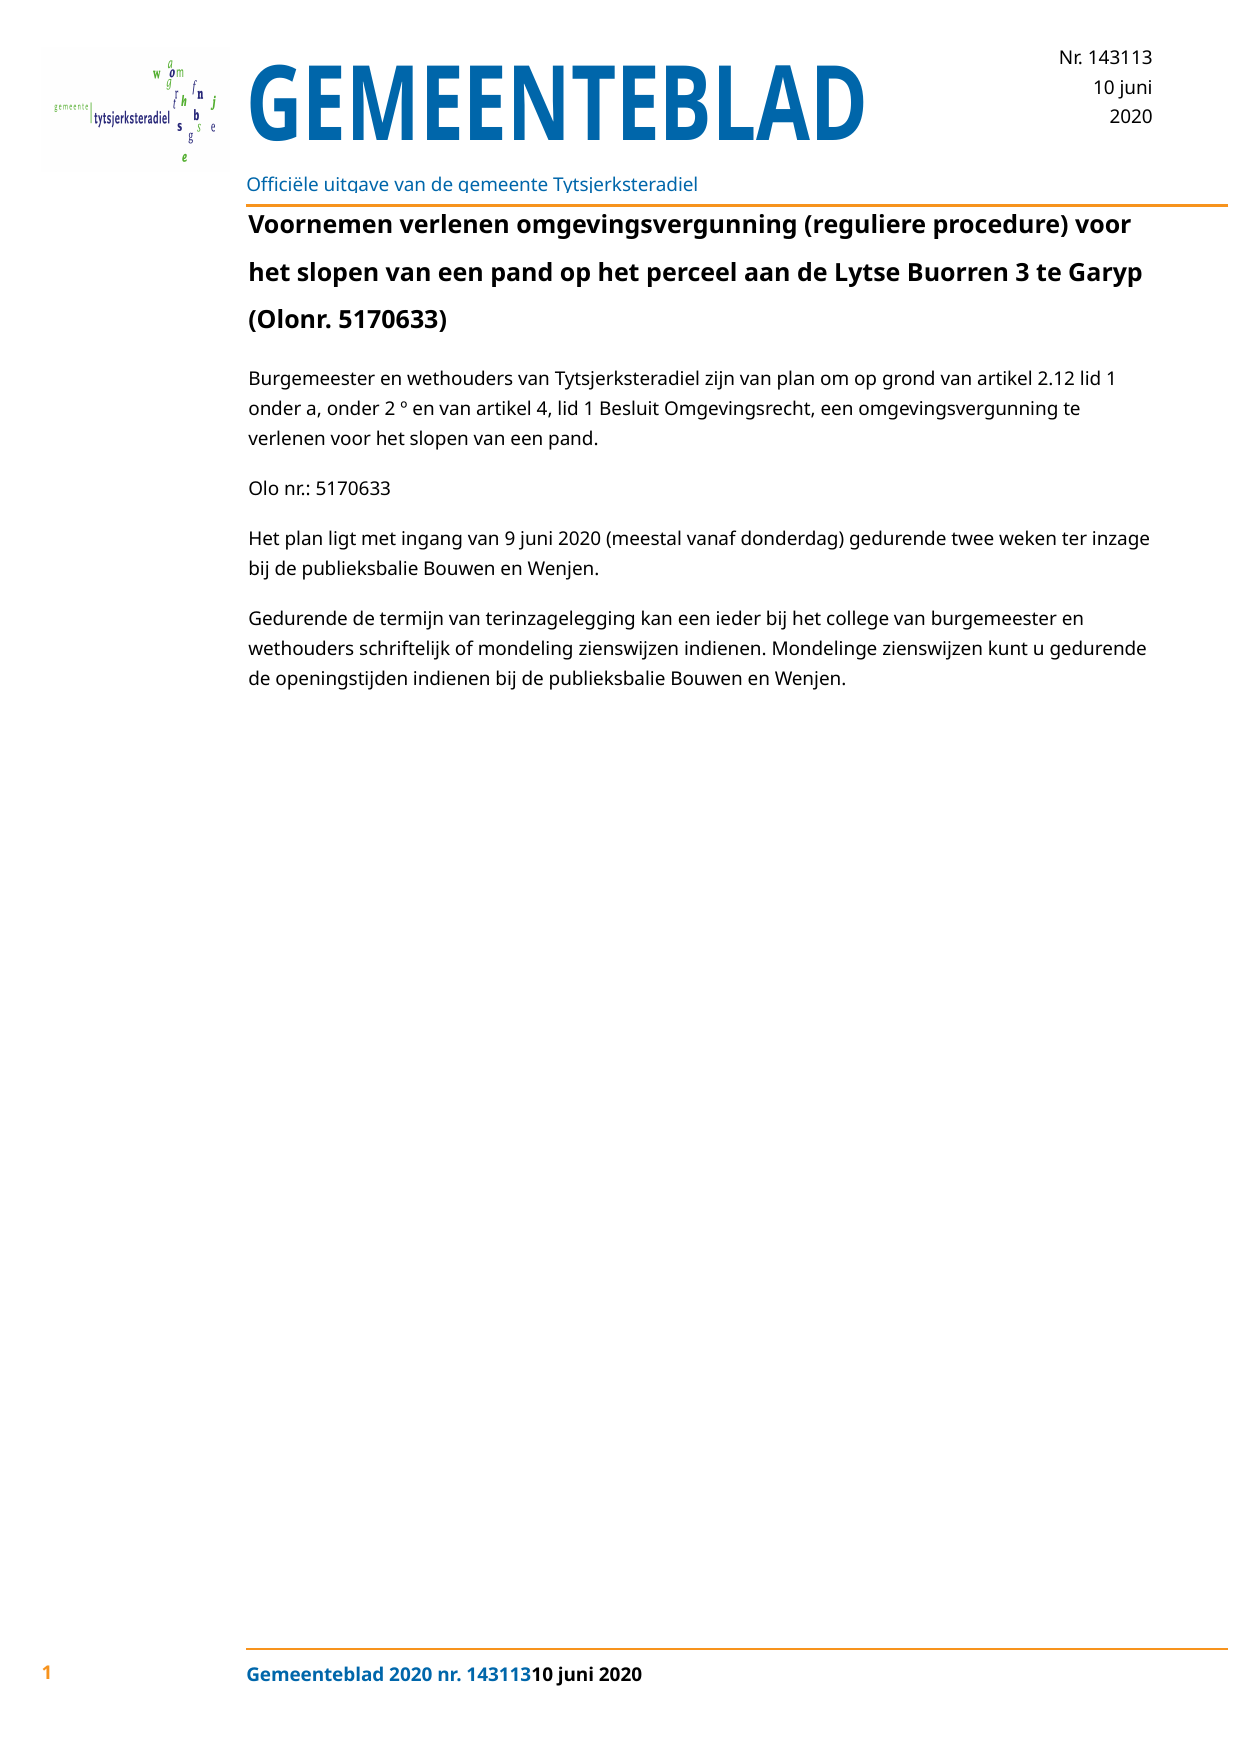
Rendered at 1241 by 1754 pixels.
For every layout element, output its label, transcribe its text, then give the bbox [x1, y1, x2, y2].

text Het plan ligt met ingang van 9 juni 2020 (meestal vanaf donderdag) gedurende twee weken ter inzage bij de publieksbalie Bouwen en Wenjen. [248, 526, 1152, 581]
picture [41, 47, 231, 172]
text Gedurende de termijn van terinzagelegging kan een ieder bij het college van burgemeester en wethouders schriftelijk of mondeling zienswijzen indienen. Mondelinge zienswijzen kunt u gedurende de openingstijden indienen bij de publieksbalie Bouwen en Wenjen. [248, 606, 1152, 690]
text Voornemen verlenen omgevingsvergunning (reguliere procedure) voor het slopen van een pand op het perceel aan de Lytse Buorren 3 te Garyp (Olonr. 5170633) [248, 207, 1152, 336]
text Burgemeester en wethouders van Tytsjerksteradiel zijn van plan om op grond van artikel 2.12 lid 1 onder a, onder 2 º en van artikel 4, lid 1 Besluit Omgevingsrecht, een omgevingsvergunning te verlenen voor het slopen van een pand. [248, 366, 1152, 450]
text Olo nr.: 5170633 [248, 475, 1152, 501]
